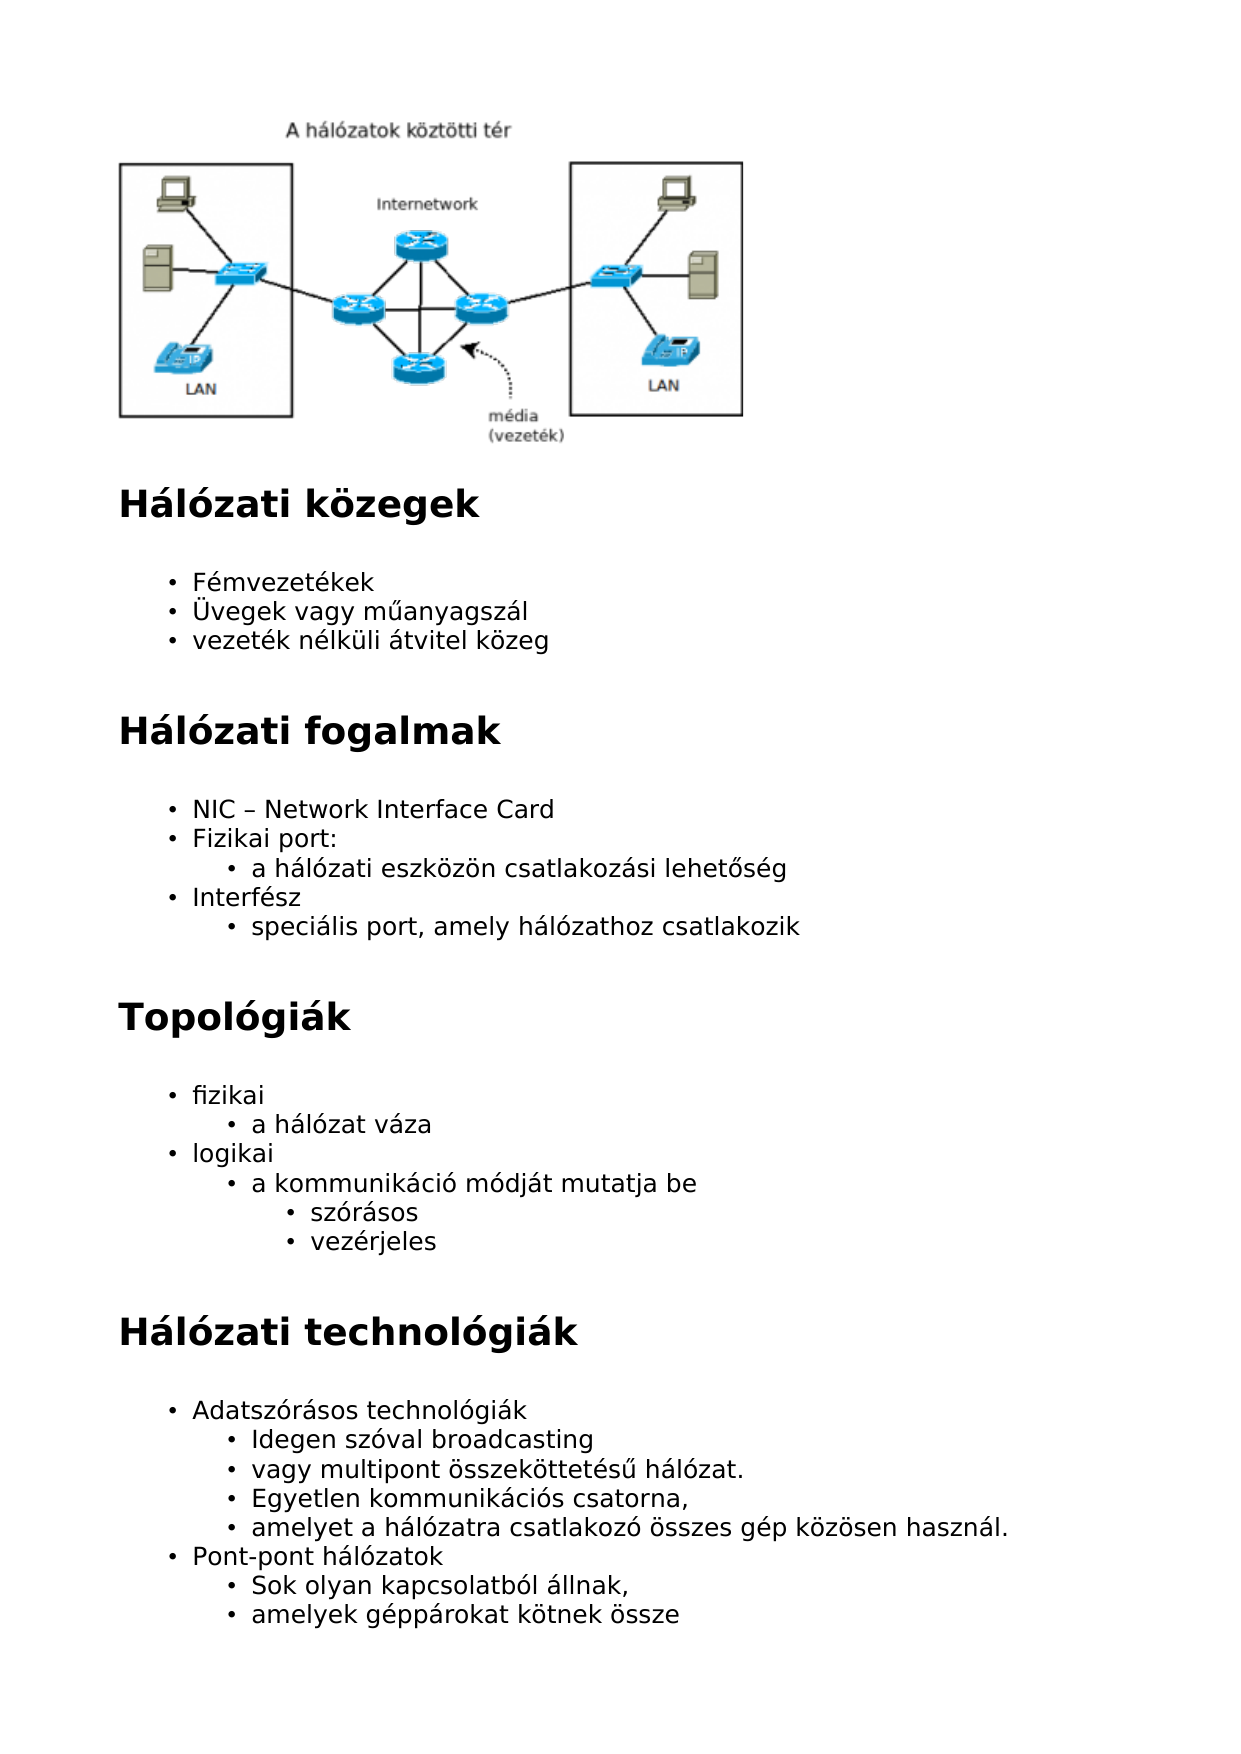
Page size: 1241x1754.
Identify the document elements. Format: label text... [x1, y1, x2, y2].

list logikai [177, 1140, 1122, 1169]
list Adatszórásos technológiák [177, 1396, 1122, 1426]
subtitle Hálózati fogalmak [118, 710, 1122, 753]
subtitle Topológiák [118, 996, 1122, 1039]
list a kommunikáció módját mutatja be [236, 1169, 1122, 1198]
list a hálózat váza [236, 1111, 1122, 1140]
list fizikai [177, 1081, 1122, 1111]
list amelyek géppárokat kötnek össze [236, 1601, 1122, 1630]
list Idegen szóval broadcasting [236, 1426, 1122, 1455]
list Sok olyan kapcsolatból állnak, [236, 1571, 1122, 1601]
list amelyet a hálózatra csatlakozó összes gép közösen használ. [236, 1513, 1122, 1542]
list NIC – Network Interface Card [177, 795, 1122, 824]
list vezérjeles [295, 1227, 1122, 1256]
list Interfész [177, 883, 1122, 912]
list vagy multipont összeköttetésű hálózat. [236, 1455, 1122, 1484]
list vezeték nélküli átvitel közeg [177, 626, 1122, 655]
picture [118, 118, 744, 445]
subtitle Hálózati közegek [118, 482, 1122, 526]
list Fizikai port: [177, 824, 1122, 854]
list speciális port, amely hálózathoz csatlakozik [236, 912, 1122, 941]
list Pont-pont hálózatok [177, 1542, 1122, 1571]
list a hálózati eszközön csatlakozási lehetőség [236, 854, 1122, 883]
subtitle Hálózati technológiák [118, 1311, 1122, 1354]
list Üvegek vagy műanyagszál [177, 597, 1122, 626]
list szórásos [295, 1198, 1122, 1227]
list Fémvezetékek [177, 568, 1122, 597]
list Egyetlen kommunikációs csatorna, [236, 1484, 1122, 1513]
